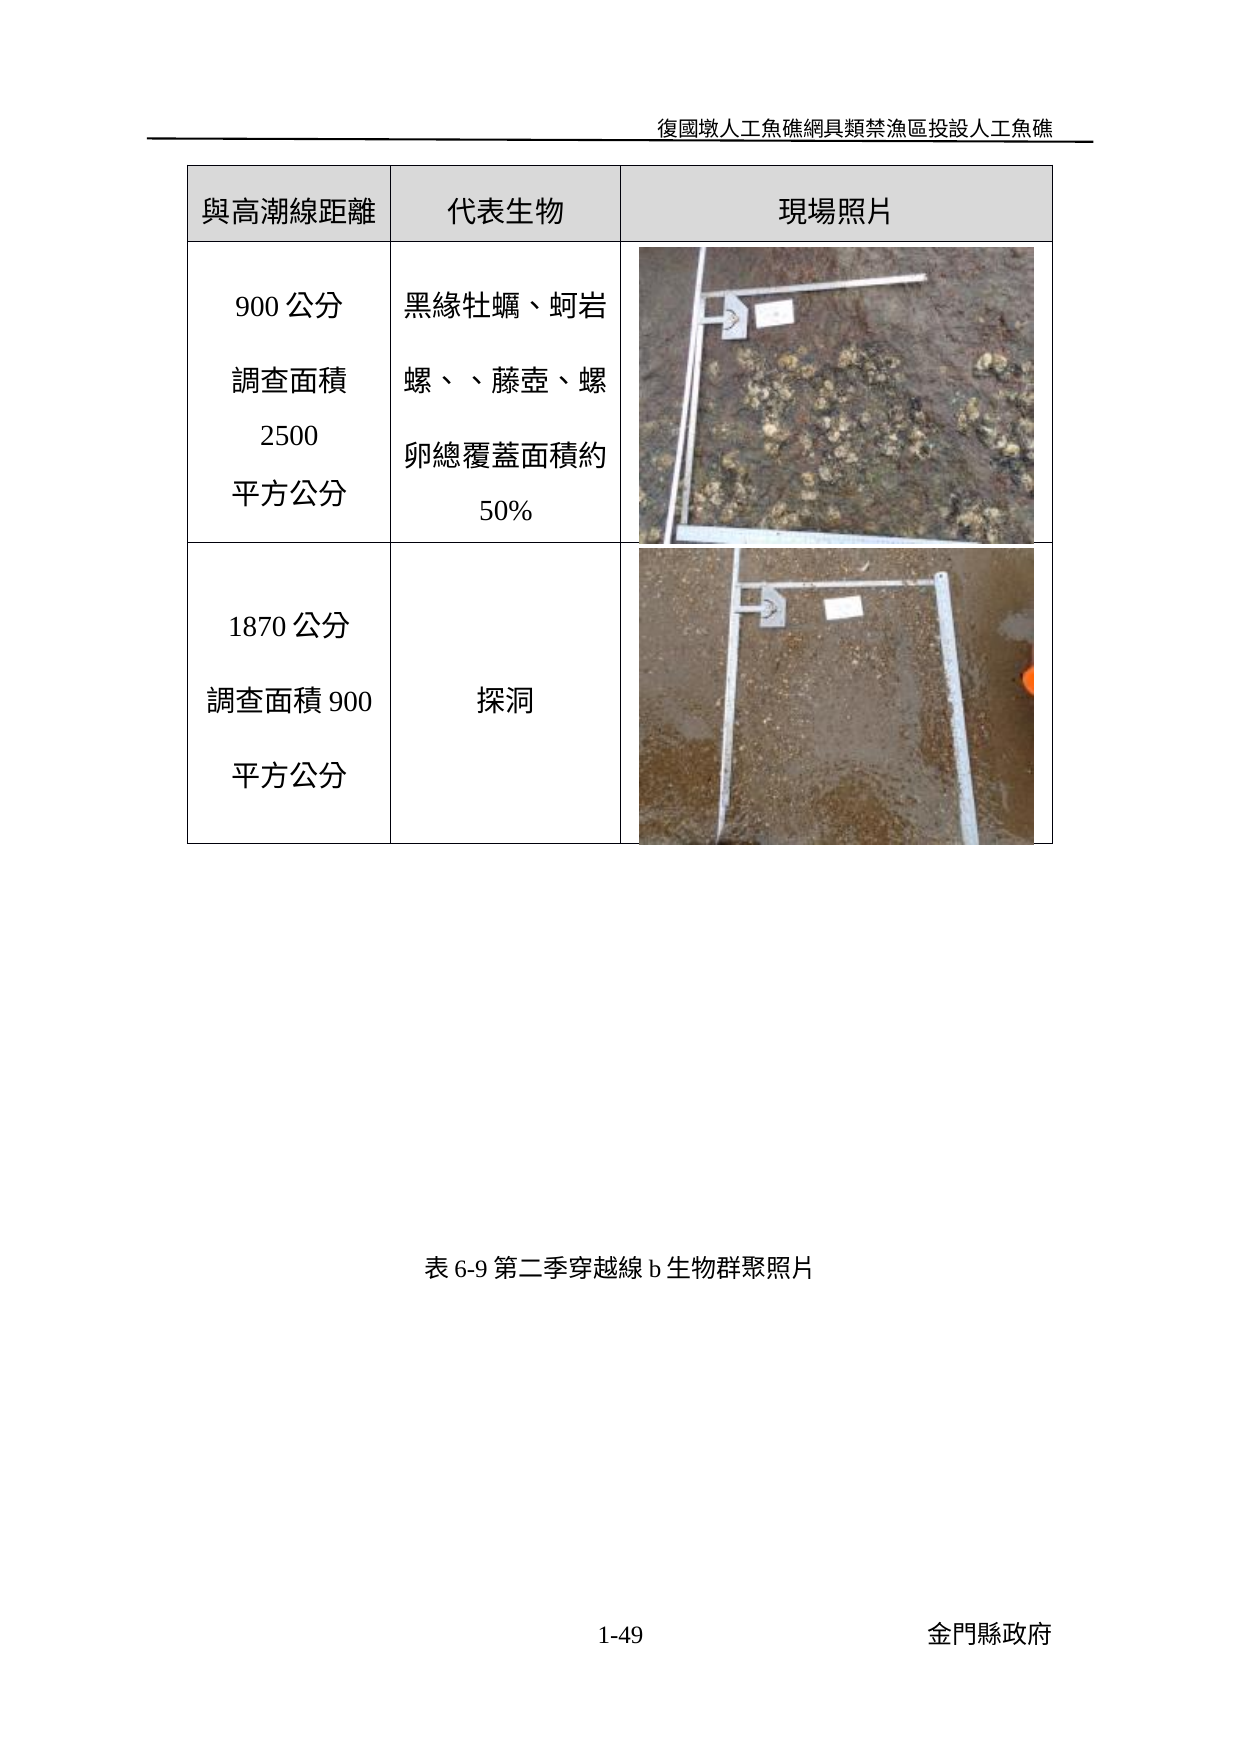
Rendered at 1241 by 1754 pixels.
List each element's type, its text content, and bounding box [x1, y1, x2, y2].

table_cell [621, 242, 1052, 542]
table_cell 900公分 調查面積2500 平方公分 [188, 242, 390, 542]
table_header 與高潮線距離 [188, 166, 390, 241]
table_cell 黑緣牡蠣、蚵岩螺、、藤壺、螺卵總覆蓋面積約50% [391, 242, 620, 542]
text 表6-9 第二季穿越線b生物群聚照片 [187, 1244, 1053, 1285]
picture [639, 548, 1034, 845]
table_cell 探洞 [391, 543, 620, 843]
table_cell [621, 543, 1052, 843]
picture [639, 247, 1034, 544]
table_header 現場照片 [621, 166, 1052, 241]
table_header 代表生物 [391, 166, 620, 241]
table_cell 1870公分 調查面積900 平方公分 [188, 543, 390, 843]
